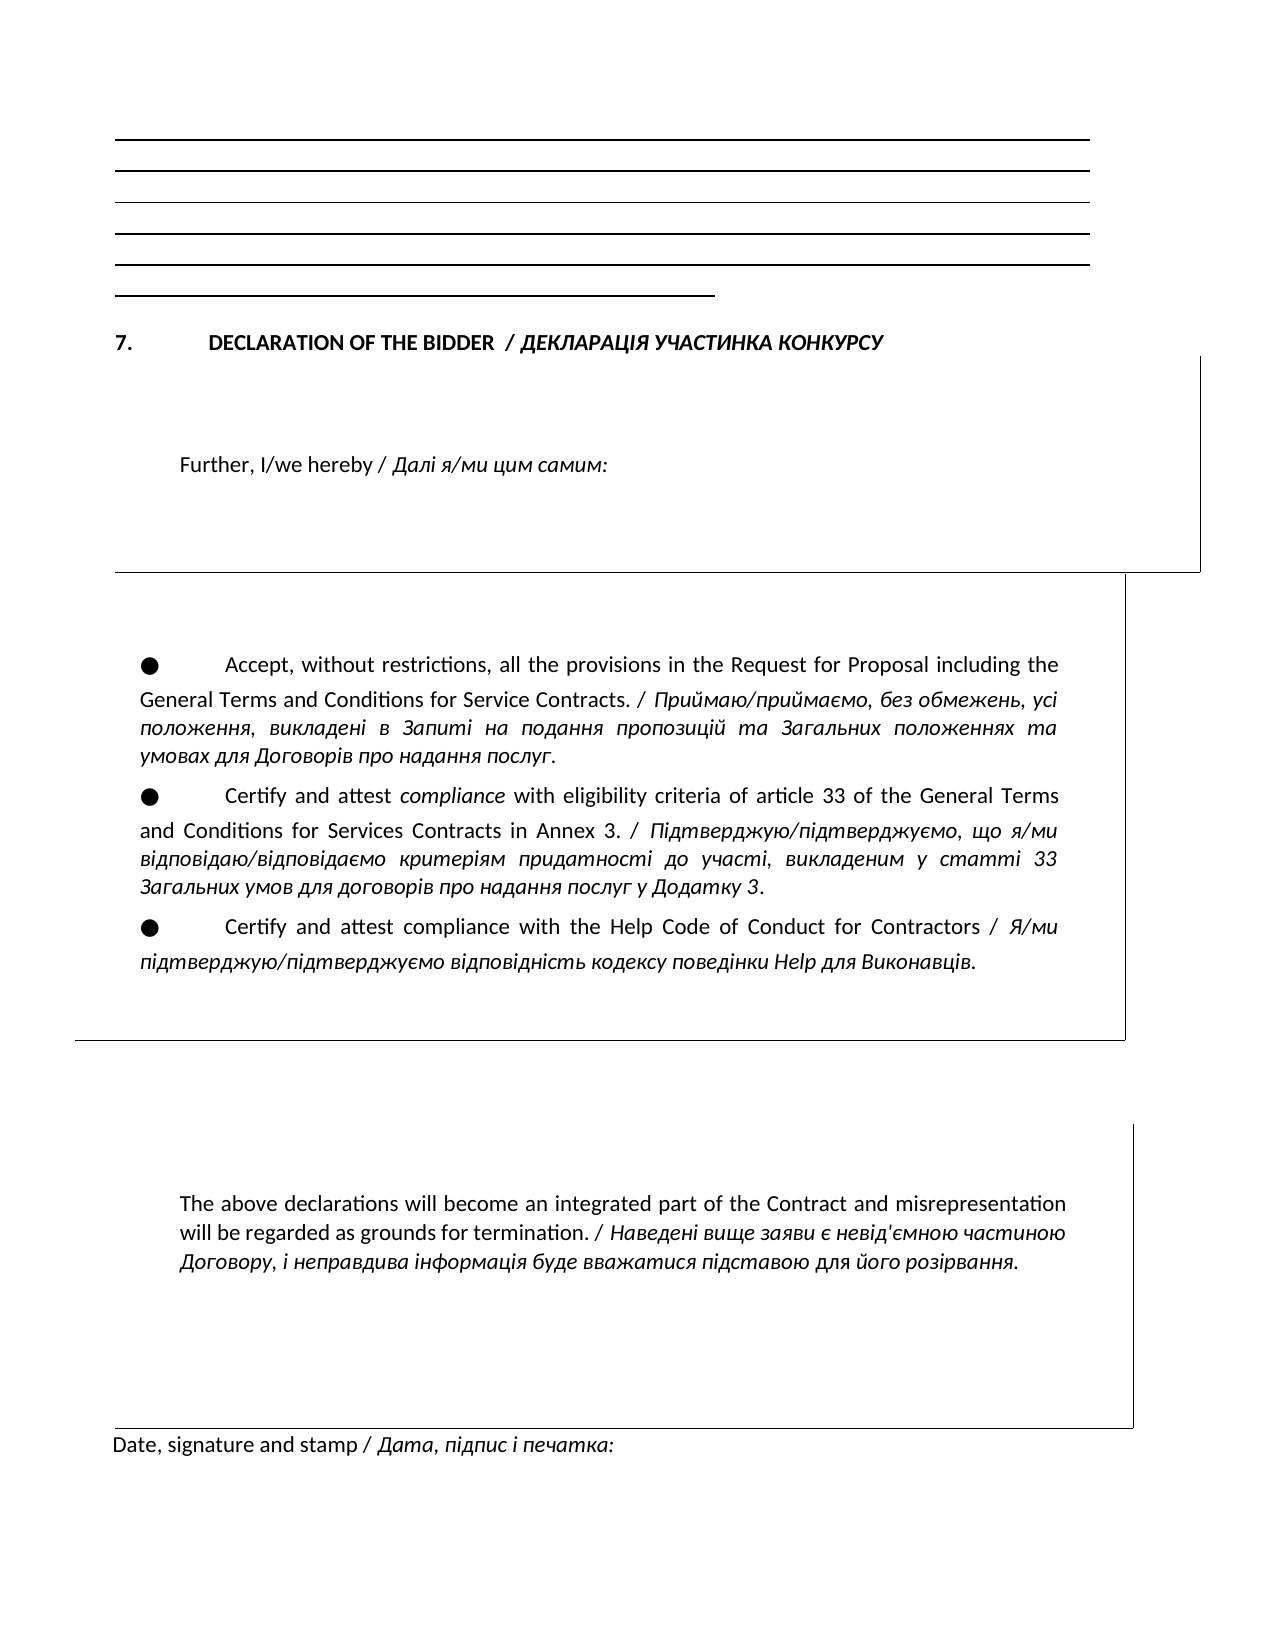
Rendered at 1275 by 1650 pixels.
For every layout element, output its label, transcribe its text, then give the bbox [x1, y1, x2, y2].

text The above declarations will become an integrated part of the Contract and misrepresentation will be regarded as grounds for termination. / Наведені вище заяви є невід'ємною частиною Договору, і неправдива інформація буде вважатися підставою для його розірвання. [115, 1124, 1133, 1275]
text Further, I/we hereby / Далі я/ми цим самим: [115, 386, 1200, 478]
list DECLARATION OF THE BIDDER / ДЕКЛАРАЦІЯ УЧАСТИНКА КОНКУРСУ [115, 328, 1275, 356]
text Date, signature and stamp / Дата, підпис і печатка: [112, 1430, 1200, 1458]
list Accept, without restrictions, all the provisions in the Request for Proposal including the General Terms and Conditions for Service Contracts. / Приймаю/приймаємо, без обмежень, усі положення, викладені в Запиті на подання пропозицій та Загальних положеннях та умовах для Договорів про надання послуг. [75, 574, 1125, 769]
list Certify and attest compliance with eligibility criteria of article 33 of the General Terms and Conditions for Services Contracts in Annex 3. / Підтверджую/підтверджуємо, що я/ми відповідаю/відповідаємо критеріям придатності до участі, викладеним у статті 33 Загальних умов для договорів про надання послуг у Додатку 3. [75, 769, 1125, 900]
list Certify and attest compliance with the Help Code of Conduct for Contractors / Я/ми підтверджую/підтверджуємо відповідність кодексу поведінки Help для Виконавців. [75, 900, 1125, 1040]
text [115, 112, 1144, 300]
